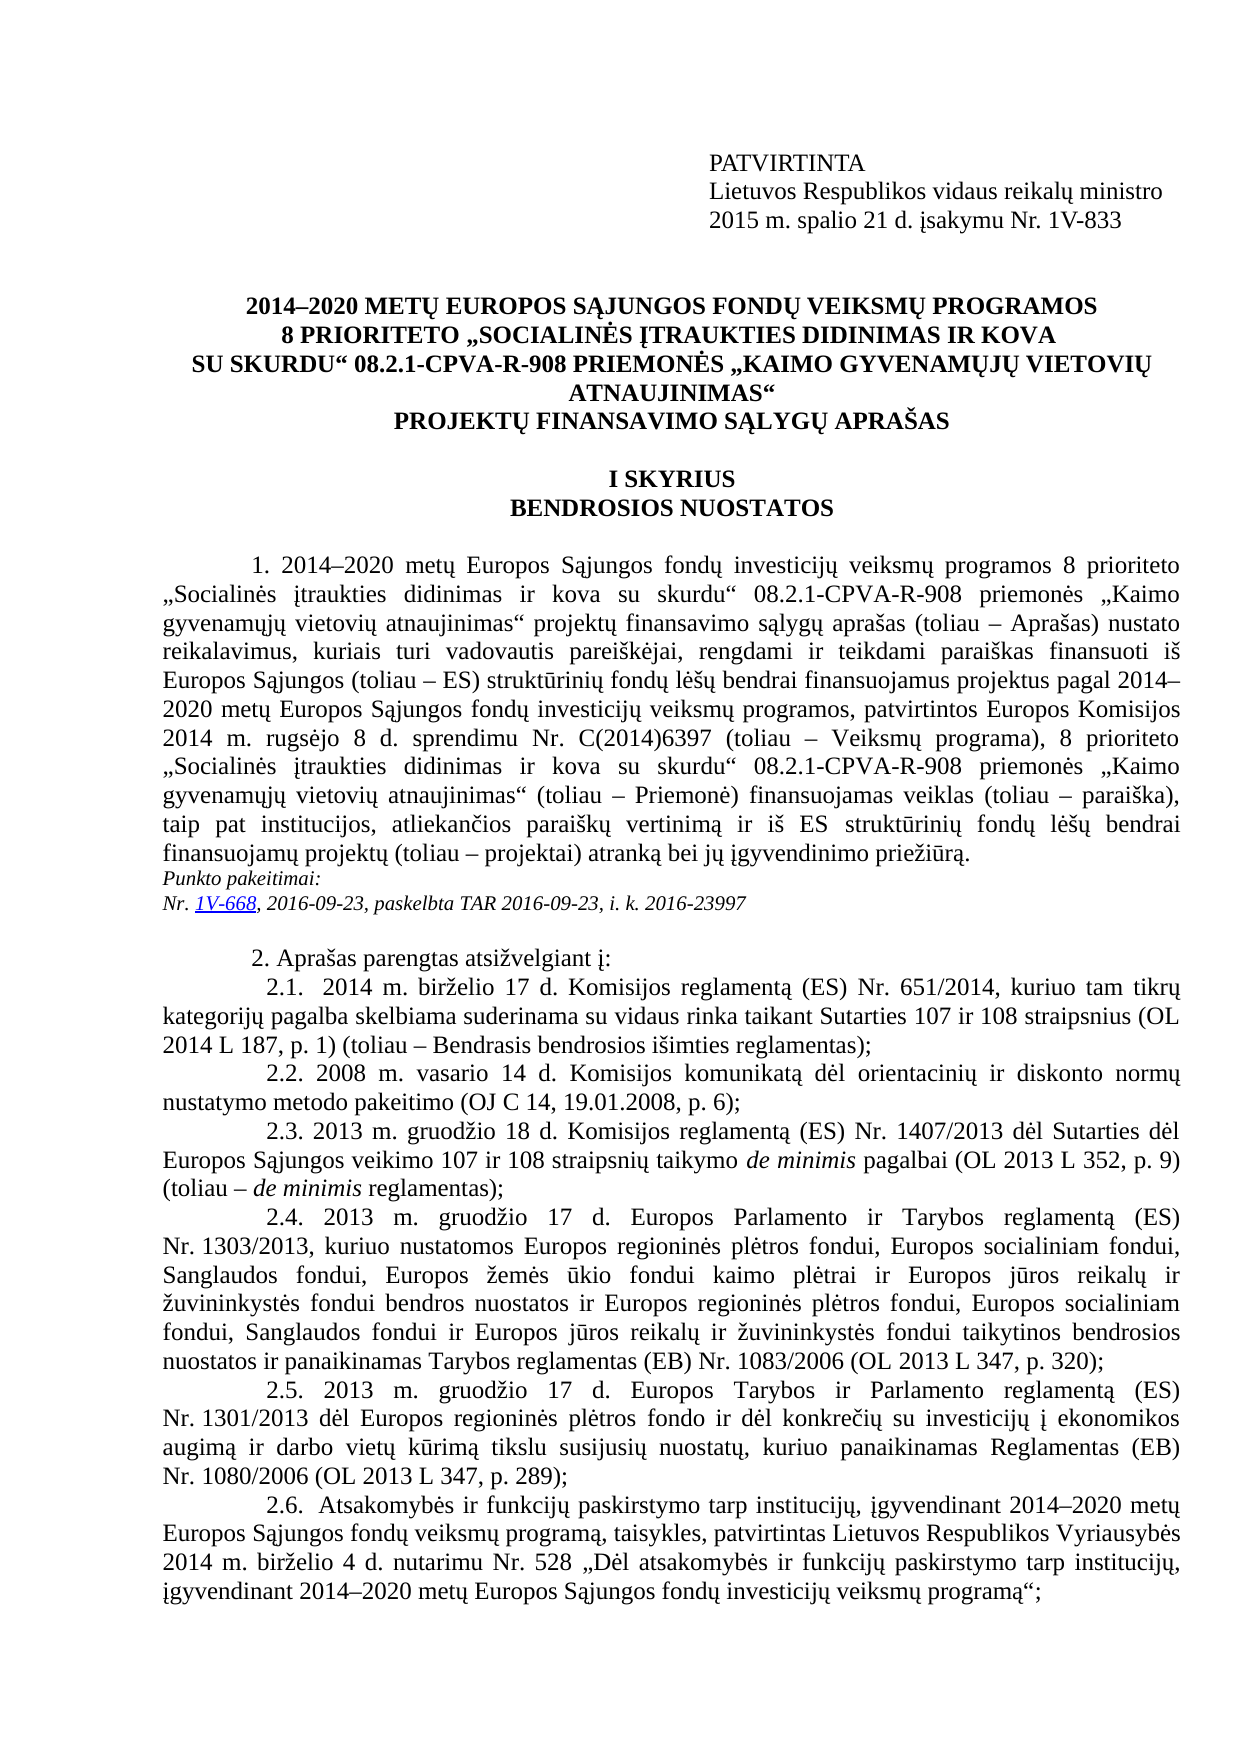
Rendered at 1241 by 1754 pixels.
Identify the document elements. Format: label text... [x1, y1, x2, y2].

text Nr. 1V-668, 2016-09-23, paskelbta TAR 2016-09-23, i. k. 2016-23997 [162, 890, 1181, 914]
text PATVIRTINTA [162, 148, 1181, 176]
text su skurdu“ 08.2.1-CPVA-R-908 PRIEMONĖS „Kaimo gyvenamųjų vietovių atnaujinimas“ [162, 349, 1181, 406]
text Lietuvos Respublikos vidaus reikalų ministro [162, 176, 1181, 205]
text 2015 m. spalio 21 d. įsakymu Nr. 1V-833 [162, 205, 1181, 234]
text 2.5. 2013 m. gruodžio 17 d. Europos Tarybos ir Parlamento reglamentą (ES) Nr. 1301/2013 dėl Europos regioninės plėtros fondo ir dėl konkrečių su investicijų į ekonomikos augimą ir darbo vietų kūrimą tikslu susijusių nuostatų, kuriuo panaikinamas Reglamentas (EB) Nr. 1080/2006 (OL 2013 L 347, p. 289); [162, 1375, 1181, 1490]
text 8 PRIORITETO „Socialinės įtraukties didinimas ir kova [162, 320, 1181, 349]
text 2.6. Atsakomybės ir funkcijų paskirstymo tarp institucijų, įgyvendinant 2014–2020 metų Europos Sąjungos fondų veiksmų programą, taisykles, patvirtintas Lietuvos Respublikos Vyriausybės 2014 m. birželio 4 d. nutarimu Nr. 528 „Dėl atsakomybės ir funkcijų paskirstymo tarp institucijų, įgyvendinant 2014–2020 metų Europos Sąjungos fondų investicijų veiksmų programą“; [162, 1490, 1181, 1605]
text 1. 2014–2020 metų Europos Sąjungos fondų investicijų veiksmų programos 8 prioriteto „Socialinės įtraukties didinimas ir kova su skurdu“ 08.2.1-CPVA-R-908 priemonės „Kaimo gyvenamųjų vietovių atnaujinimas“ projektų finansavimo sąlygų aprašas (toliau – Aprašas) nustato reikalavimus, kuriais turi vadovautis pareiškėjai, rengdami ir teikdami paraiškas finansuoti iš Europos Sąjungos (toliau – ES) struktūrinių fondų lėšų bendrai finansuojamus projektus pagal 2014–2020 metų Europos Sąjungos fondų investicijų veiksmų programos, patvirtintos Europos Komisijos 2014 m. rugsėjo 8 d. sprendimu Nr. C(2014)6397 (toliau – Veiksmų programa), 8 prioriteto „Socialinės įtraukties didinimas ir kova su skurdu“ 08.2.1-CPVA-R-908 priemonės „Kaimo gyvenamųjų vietovių atnaujinimas“ (toliau – Priemonė) finansuojamas veiklas (toliau – paraiška), taip pat institucijos, atliekančios paraiškų vertinimą ir iš ES struktūrinių fondų lėšų bendrai finansuojamų projektų (toliau – projektai) atranką bei jų įgyvendinimo priežiūrą. [162, 550, 1181, 866]
text BENDROSIOS NUOSTATOS [162, 493, 1181, 521]
text 2.1. 2014 m. birželio 17 d. Komisijos reglamentą (ES) Nr. 651/2014, kuriuo tam tikrų kategorijų pagalba skelbiama suderinama su vidaus rinka taikant Sutarties 107 ir 108 straipsnius (OL 2014 L 187, p. 1) (toliau – Bendrasis bendrosios išimties reglamentas); [162, 972, 1181, 1058]
text 2014–2020 METŲ EUROPOS SĄJUNGOS FONDŲ VEIKSMŲ PROGRAMOS [162, 291, 1181, 320]
text 2.4. 2013 m. gruodžio 17 d. Europos Parlamento ir Tarybos reglamentą (ES) Nr. 1303/2013, kuriuo nustatomos Europos regioninės plėtros fondui, Europos socialiniam fondui, Sanglaudos fondui, Europos žemės ūkio fondui kaimo plėtrai ir Europos jūros reikalų ir žuvininkystės fondui bendros nuostatos ir Europos regioninės plėtros fondui, Europos socialiniam fondui, Sanglaudos fondui ir Europos jūros reikalų ir žuvininkystės fondui taikytinos bendrosios nuostatos ir panaikinamas Tarybos reglamentas (EB) Nr. 1083/2006 (OL 2013 L 347, p. 320); [162, 1202, 1181, 1375]
text 2.3. 2013 m. gruodžio 18 d. Komisijos reglamentą (ES) Nr. 1407/2013 dėl Sutarties dėl Europos Sąjungos veikimo 107 ir 108 straipsnių taikymo de minimis pagalbai (OL 2013 L 352, p. 9) (toliau – de minimis reglamentas); [162, 1116, 1181, 1202]
text Punkto pakeitimai: [162, 866, 1181, 890]
text PROJEKTŲ FINANSAVIMO SĄLYGŲ APRAŠAS [162, 406, 1181, 435]
text 2.2. 2008 m. vasario 14 d. Komisijos komunikatą dėl orientacinių ir diskonto normų nustatymo metodo pakeitimo (OJ C 14, 19.01.2008, p. 6); [162, 1058, 1181, 1116]
text 2. Aprašas parengtas atsižvelgiant į: [162, 943, 1181, 972]
text I SKYRIUS [162, 464, 1181, 493]
